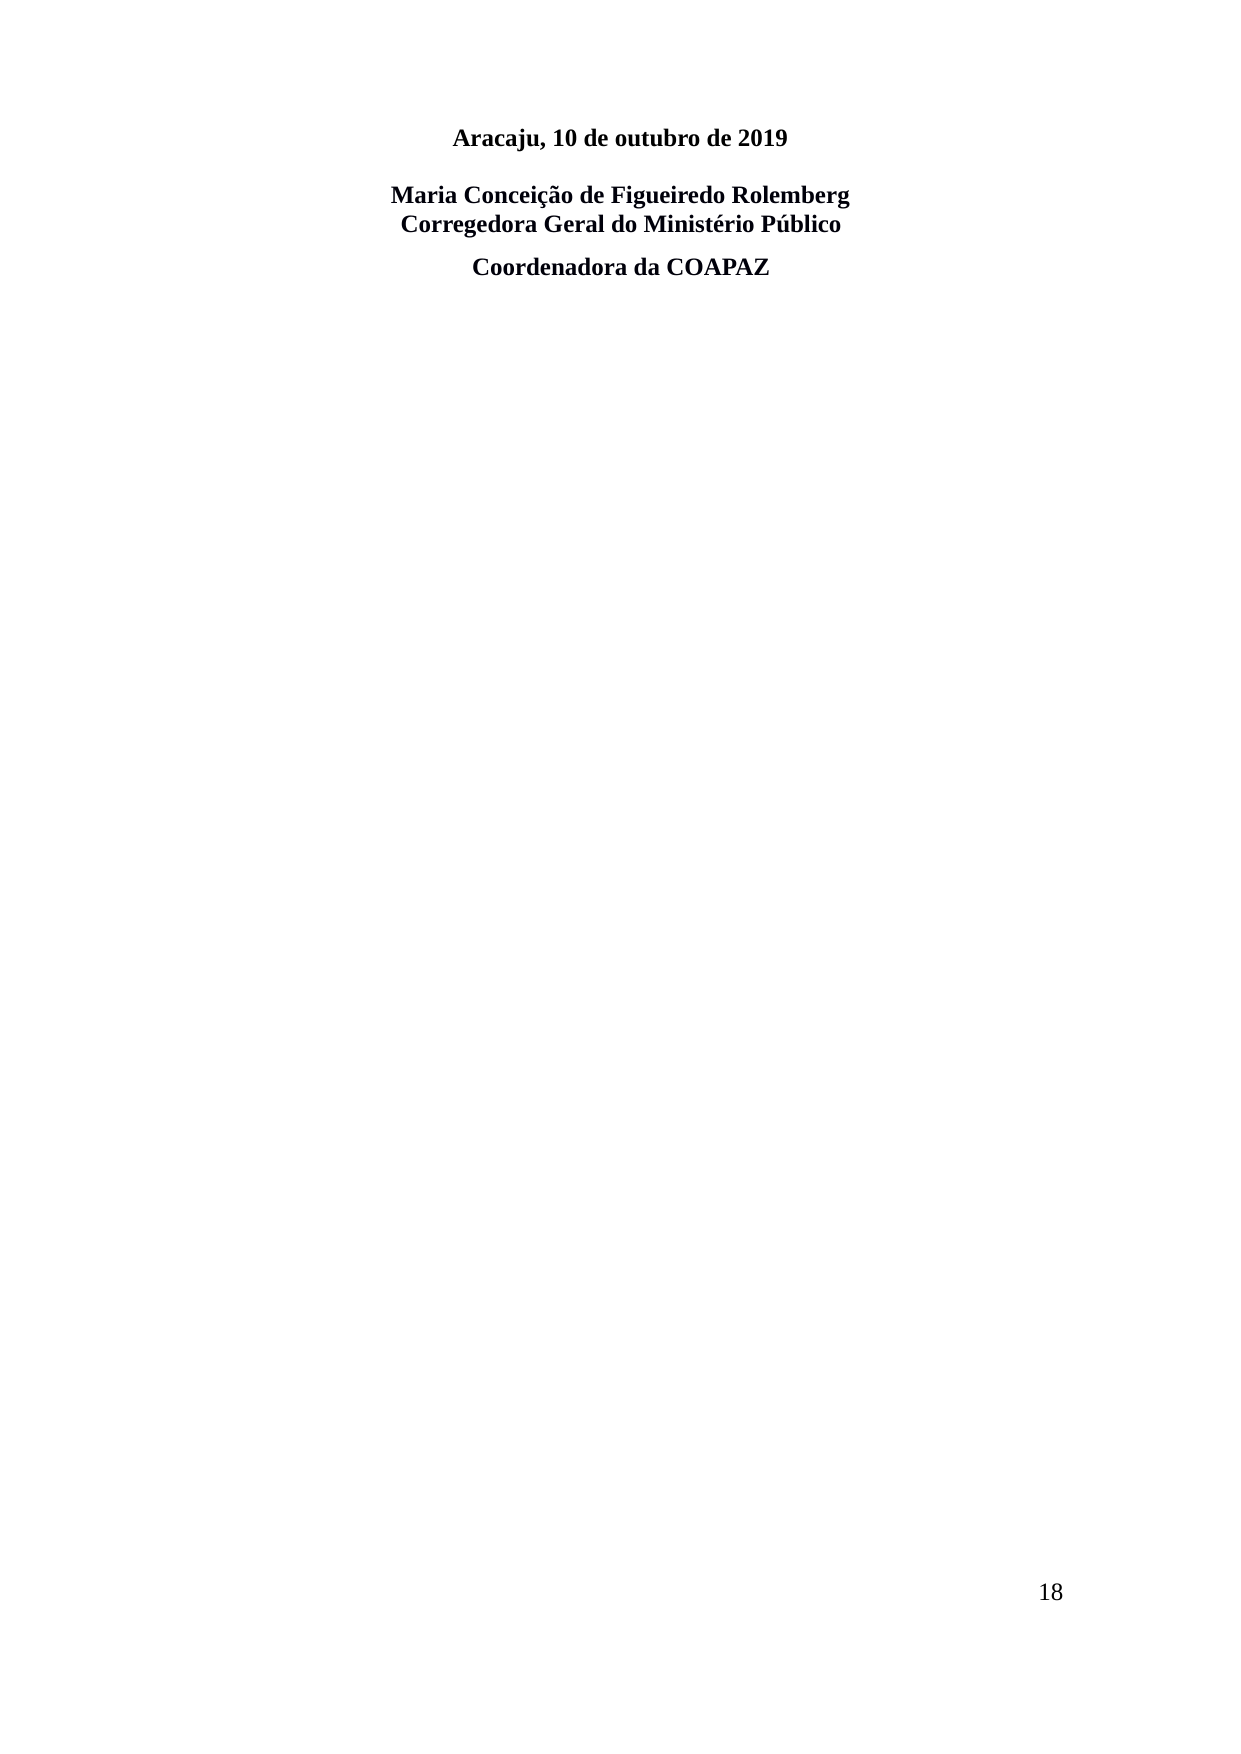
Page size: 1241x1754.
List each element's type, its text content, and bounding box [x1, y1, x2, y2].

text Corregedora Geral do Ministério Público [179, 209, 1063, 238]
text Maria Conceição de Figueiredo Rolemberg [177, 180, 1063, 209]
text Coordenadora da COAPAZ [179, 252, 1063, 281]
text Aracaju, 10 de outubro de 2019 [177, 123, 1063, 151]
